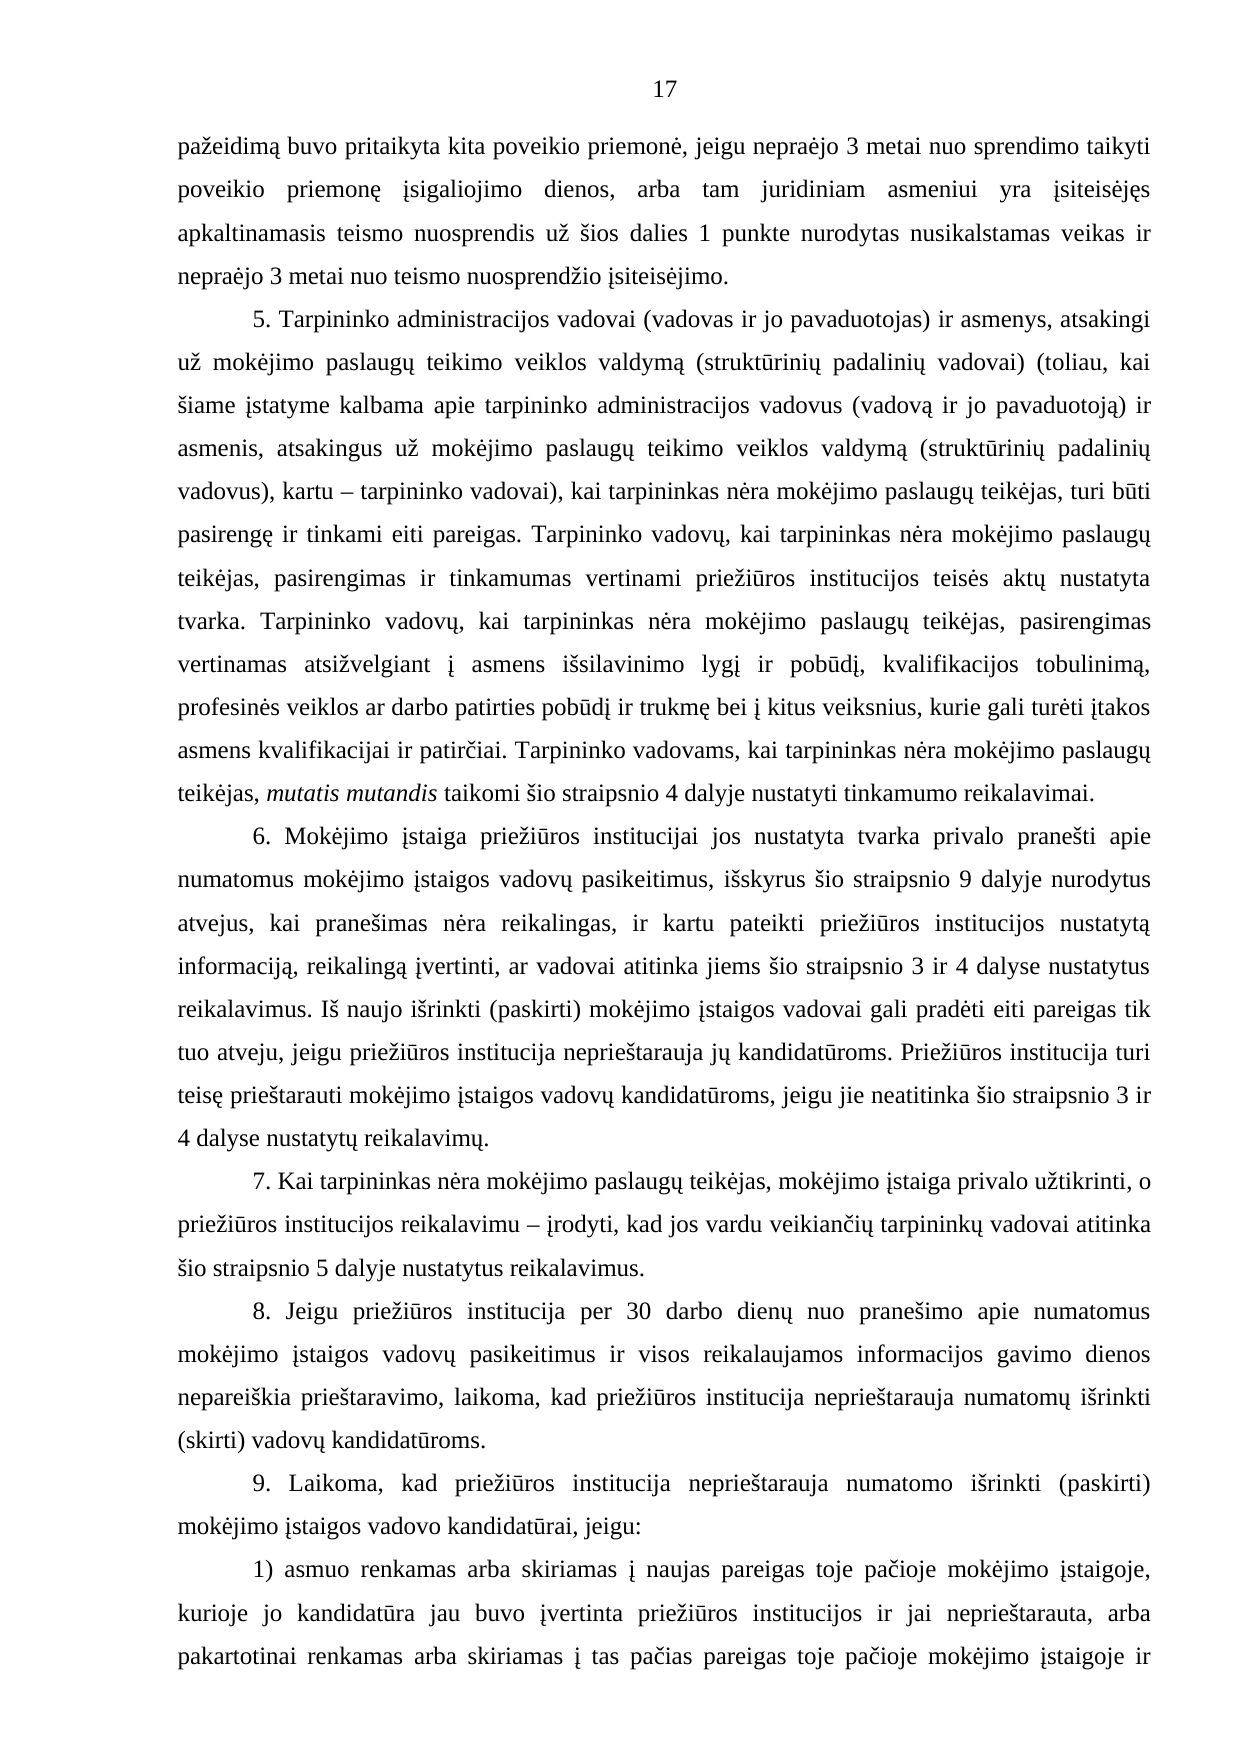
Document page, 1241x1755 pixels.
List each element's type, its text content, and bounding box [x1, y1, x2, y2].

text 6. Mokėjimo įstaiga priežiūros institucijai jos nustatyta tvarka privalo pranešti apie numatomus mokėjimo įstaigos vadovų pasikeitimus, išskyrus šio straipsnio 9 dalyje nurodytus atvejus, kai pranešimas nėra reikalingas, ir kartu pateikti priežiūros institucijos nustatytą informaciją, reikalingą įvertinti, ar vadovai atitinka jiems šio straipsnio 3 ir 4 dalyse nustatytus reikalavimus. Iš naujo išrinkti (paskirti) mokėjimo įstaigos vadovai gali pradėti eiti pareigas tik tuo atveju, jeigu priežiūros institucija neprieštarauja jų kandidatūroms. Priežiūros institucija turi teisę prieštarauti mokėjimo įstaigos vadovų kandidatūroms, jeigu jie neatitinka šio straipsnio 3 ir 4 dalyse nustatytų reikalavimų. [177, 821, 1152, 1152]
text 8. Jeigu priežiūros institucija per 30 darbo dienų nuo pranešimo apie numatomus mokėjimo įstaigos vadovų pasikeitimus ir visos reikalaujamos informacijos gavimo dienos nepareiškia prieštaravimo, laikoma, kad priežiūros institucija neprieštarauja numatomų išrinkti (skirti) vadovų kandidatūroms. [177, 1296, 1152, 1454]
text 1) asmuo renkamas arba skiriamas į naujas pareigas toje pačioje mokėjimo įstaigoje, kurioje jo kandidatūra jau buvo įvertinta priežiūros institucijos ir jai neprieštarauta, arba pakartotinai renkamas arba skiriamas į tas pačias pareigas toje pačioje mokėjimo įstaigoje ir [177, 1554, 1152, 1669]
text 5. Tarpininko administracijos vadovai (vadovas ir jo pavaduotojas) ir asmenys, atsakingi už mokėjimo paslaugų teikimo veiklos valdymą (struktūrinių padalinių vadovai) (toliau, kai šiame įstatyme kalbama apie tarpininko administracijos vadovus (vadovą ir jo pavaduotoją) ir asmenis, atsakingus už mokėjimo paslaugų teikimo veiklos valdymą (struktūrinių padalinių vadovus), kartu – tarpininko vadovai), kai tarpininkas nėra mokėjimo paslaugų teikėjas, turi būti pasirengę ir tinkami eiti pareigas. Tarpininko vadovų, kai tarpininkas nėra mokėjimo paslaugų teikėjas, pasirengimas ir tinkamumas vertinami priežiūros institucijos teisės aktų nustatyta tvarka. Tarpininko vadovų, kai tarpininkas nėra mokėjimo paslaugų teikėjas, pasirengimas vertinamas atsižvelgiant į asmens išsilavinimo lygį ir pobūdį, kvalifikacijos tobulinimą, profesinės veiklos ar darbo patirties pobūdį ir trukmę bei į kitus veiksnius, kurie gali turėti įtakos asmens kvalifikacijai ir patirčiai. Tarpininko vadovams, kai tarpininkas nėra mokėjimo paslaugų teikėjas, mutatis mutandis taikomi šio straipsnio 4 dalyje nustatyti tinkamumo reikalavimai. [177, 304, 1152, 807]
text pažeidimą buvo pritaikyta kita poveikio priemonė, jeigu nepraėjo 3 metai nuo sprendimo taikyti poveikio priemonę įsigaliojimo dienos, arba tam juridiniam asmeniui yra įsiteisėjęs apkaltinamasis teismo nuosprendis už šios dalies 1 punkte nurodytas nusikalstamas veikas ir nepraėjo 3 metai nuo teismo nuosprendžio įsiteisėjimo. [177, 131, 1152, 289]
text 9. Laikoma, kad priežiūros institucija neprieštarauja numatomo išrinkti (paskirti) mokėjimo įstaigos vadovo kandidatūrai, jeigu: [177, 1468, 1152, 1540]
text 7. Kai tarpininkas nėra mokėjimo paslaugų teikėjas, mokėjimo įstaiga privalo užtikrinti, o priežiūros institucijos reikalavimu – įrodyti, kad jos vardu veikiančių tarpininkų vadovai atitinka šio straipsnio 5 dalyje nustatytus reikalavimus. [177, 1166, 1152, 1281]
